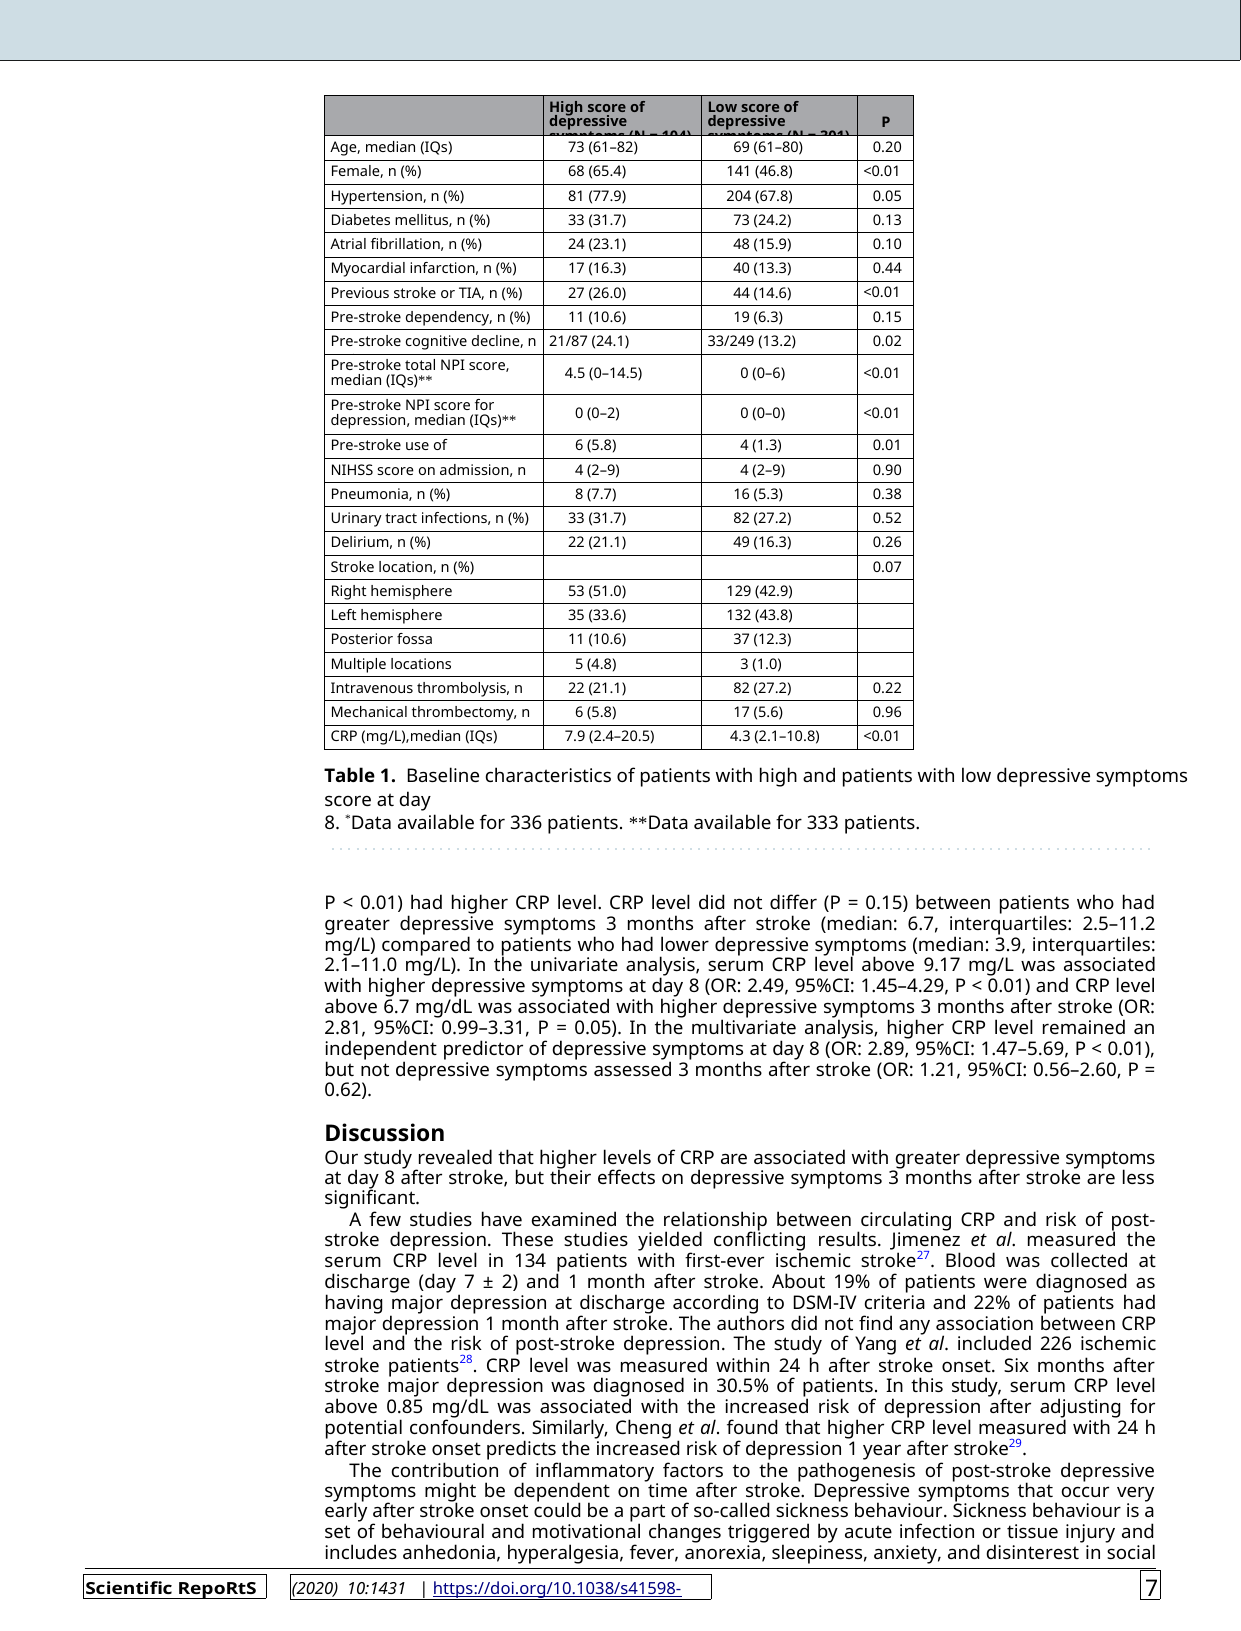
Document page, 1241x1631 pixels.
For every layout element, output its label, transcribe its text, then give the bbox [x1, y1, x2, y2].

table_cell 0.13 [858, 209, 913, 232]
table_cell Pre-stroke dependency, n (%) [325, 306, 543, 329]
table_cell 24 (23.1) [544, 233, 701, 257]
table_cell Stroke location, n (%) [325, 556, 543, 579]
table_cell [858, 604, 913, 627]
table_cell 21/87 (24.1) [544, 330, 701, 354]
table_cell 0 (0–2) [544, 395, 701, 433]
table_cell 0.15 [858, 306, 913, 329]
table_cell 11 (10.6) [544, 629, 701, 652]
table_cell 0.02 [858, 330, 913, 354]
table_cell 82 (27.2) [702, 507, 857, 531]
table_cell Myocardial infarction, n (%) [325, 258, 543, 281]
table_cell 16 (5.3) [702, 483, 857, 506]
table_cell 0.10 [858, 233, 913, 257]
table_cell Pre-stroke cognitive decline, n (%)* [325, 330, 543, 354]
text The contribution of inflammatory factors to the pathogenesis of post-stroke depressive symptoms might be dependent on time after stroke. Depressive symptoms that occur very early after stroke onset could be a part of so-called sickness behaviour. Sickness behaviour is a set of behavioural and motivational changes triggered by acute infection or tissue injury and includes anhedonia, hyperalgesia, fever, anorexia, sleepiness, anxiety, and disinterest in social [324, 1461, 1156, 1565]
table_cell 0.01 [858, 435, 913, 458]
table_cell 129 (42.9) [702, 580, 857, 603]
table_cell [858, 580, 913, 603]
table_cell 22 (21.1) [544, 677, 701, 700]
table_cell 0.38 [858, 483, 913, 506]
table_cell 0.20 [858, 136, 913, 159]
subtitle Discussion [324, 1121, 1240, 1147]
table_cell Previous stroke or TIA, n (%) [325, 282, 543, 305]
table_cell 53 (51.0) [544, 580, 701, 603]
table_cell <0.01 [858, 726, 913, 749]
table_cell [702, 556, 857, 579]
table_cell 6 (5.8) [544, 701, 701, 724]
table_cell [544, 556, 701, 579]
table_cell Pre-stroke NPI score for depression, median (IQs)** [325, 395, 543, 433]
table_cell Delirium, n (%) [325, 532, 543, 555]
text 8. *Data available for 336 patients. **Data available for 333 patients. [324, 811, 1240, 834]
table_cell 68 (65.4) [544, 161, 701, 184]
table_cell CRP (mg/L),median (IQs) [325, 726, 543, 749]
table_cell <0.01 [858, 282, 913, 305]
table_header P value [858, 96, 913, 135]
table_cell 40 (13.3) [702, 258, 857, 281]
table_cell 0.44 [858, 258, 913, 281]
text Our study revealed that higher levels of CRP are associated with greater depressive symptoms at day 8 after stroke, but their effects on depressive symptoms 3 months after stroke are less significant. [324, 1148, 1156, 1210]
table_cell Posterior fossa [325, 629, 543, 652]
table_cell 49 (16.3) [702, 532, 857, 555]
table_cell <0.01 [858, 161, 913, 184]
table_cell 11 (10.6) [544, 306, 701, 329]
table_header High score of depressive symptoms (N = 104) [544, 96, 701, 135]
table_cell 37 (12.3) [702, 629, 857, 652]
table_cell 17 (5.6) [702, 701, 857, 724]
table_cell Left hemisphere [325, 604, 543, 627]
table_cell 3 (1.0) [702, 653, 857, 676]
table_cell 6 (5.8) [544, 435, 701, 458]
table_cell 73 (61–82) [544, 136, 701, 159]
table_cell 69 (61–80) [702, 136, 857, 159]
table_cell 81 (77.9) [544, 185, 701, 208]
text Table 1. Baseline characteristics of patients with high and patients with low depressive symptoms score at day [324, 763, 1240, 811]
table_cell Mechanical thrombectomy, n (%) [325, 701, 543, 724]
table_cell 0.22 [858, 677, 913, 700]
table_cell 4.3 (2.1–10.8) [702, 726, 857, 749]
table_cell 141 (46.8) [702, 161, 857, 184]
table_cell 17 (16.3) [544, 258, 701, 281]
table_cell Intravenous thrombolysis, n (%) [325, 677, 543, 700]
table_cell [858, 653, 913, 676]
table_cell 4 (2–9) [702, 459, 857, 482]
table_cell [858, 629, 913, 652]
table_header Low score of depressive symptoms (N = 301) [702, 96, 857, 135]
table_cell 44 (14.6) [702, 282, 857, 305]
table_cell Hypertension, n (%) [325, 185, 543, 208]
table_cell <0.01 [858, 395, 913, 433]
text P < 0.01) had higher CRP level. CRP level did not differ (P = 0.15) between patients who had greater depressive symptoms 3 months after stroke (median: 6.7, interquartiles: 2.5–11.2 mg/L) compared to patients who had lower depressive symptoms (median: 3.9, interquartiles: 2.1–11.0 mg/L). In the univariate analysis, serum CRP level above 9.17 mg/L was associated with higher depressive symptoms at day 8 (OR: 2.49, 95%CI: 1.45–4.29, P < 0.01) and CRP level above 6.7 mg/dL was associated with higher depressive symptoms 3 months after stroke (OR: 2.81, 95%CI: 0.99–3.31, P = 0.05). In the multivariate analysis, higher CRP level remained an independent predictor of depressive symptoms at day 8 (OR: 2.89, 95%CI: 1.47–5.69, P < 0.01), but not depressive symptoms assessed 3 months after stroke (OR: 1.21, 95%CI: 0.56–2.60, P = 0.62). [324, 893, 1156, 1101]
table_cell Urinary tract infections, n (%) [325, 507, 543, 531]
table_cell 0 (0–0) [702, 395, 857, 433]
table_cell 4 (2–9) [544, 459, 701, 482]
text A few studies have examined the relationship between circulating CRP and risk of post-stroke depression. These studies yielded conflicting results. Jimenez et al. measured the serum CRP level in 134 patients with first-ever ischemic stroke27. Blood was collected at discharge (day 7 ± 2) and 1 month after stroke. About 19% of patients were diagnosed as having major depression at discharge according to DSM-IV criteria and 22% of patients had major depression 1 month after stroke. The authors did not find any association between CRP level and the risk of post-stroke depression. The study of Yang et al. included 226 ischemic stroke patients28. CRP level was measured within 24 h after stroke onset. Six months after stroke major depression was diagnosed in 30.5% of patients. In this study, serum CRP level above 0.85 mg/dL was associated with the increased risk of depression after adjusting for potential confounders. Similarly, Cheng et al. found that higher CRP level measured with 24 h after stroke onset predicts the increased risk of depression 1 year after stroke29. [324, 1210, 1156, 1461]
table_cell 0.07 [858, 556, 913, 579]
table_cell 5 (4.8) [544, 653, 701, 676]
table_cell 33/249 (13.2) [702, 330, 857, 354]
table_cell 0 (0–6) [702, 355, 857, 393]
table_cell 73 (24.2) [702, 209, 857, 232]
table_cell Age, median (IQs) [325, 136, 543, 159]
table_cell Pre-stroke use of antidepressants [325, 435, 543, 458]
table_cell 33 (31.7) [544, 507, 701, 531]
table_cell Atrial fibrillation, n (%) [325, 233, 543, 257]
table_cell 19 (6.3) [702, 306, 857, 329]
table_cell 4 (1.3) [702, 435, 857, 458]
table_cell 8 (7.7) [544, 483, 701, 506]
table_cell NIHSS score on admission, n (%) [325, 459, 543, 482]
table_cell Pre-stroke total NPI score, median (IQs)** [325, 355, 543, 393]
table_cell 35 (33.6) [544, 604, 701, 627]
table_cell Diabetes mellitus, n (%) [325, 209, 543, 232]
table_cell 0.90 [858, 459, 913, 482]
table_cell Pneumonia, n (%) [325, 483, 543, 506]
table_cell Female, n (%) [325, 161, 543, 184]
table_cell 4.5 (0–14.5) [544, 355, 701, 393]
table_cell 82 (27.2) [702, 677, 857, 700]
table_cell 132 (43.8) [702, 604, 857, 627]
table_cell 0.05 [858, 185, 913, 208]
table_cell 0.26 [858, 532, 913, 555]
table_cell 204 (67.8) [702, 185, 857, 208]
table_cell Multiple locations [325, 653, 543, 676]
table_header [325, 96, 543, 135]
table_cell 27 (26.0) [544, 282, 701, 305]
table_cell 33 (31.7) [544, 209, 701, 232]
table_cell 0.52 [858, 507, 913, 531]
table_cell <0.01 [858, 355, 913, 393]
table_cell Right hemisphere [325, 580, 543, 603]
table_cell 22 (21.1) [544, 532, 701, 555]
table_cell 48 (15.9) [702, 233, 857, 257]
table_cell 0.96 [858, 701, 913, 724]
table_cell 7.9 (2.4–20.5) [544, 726, 701, 749]
